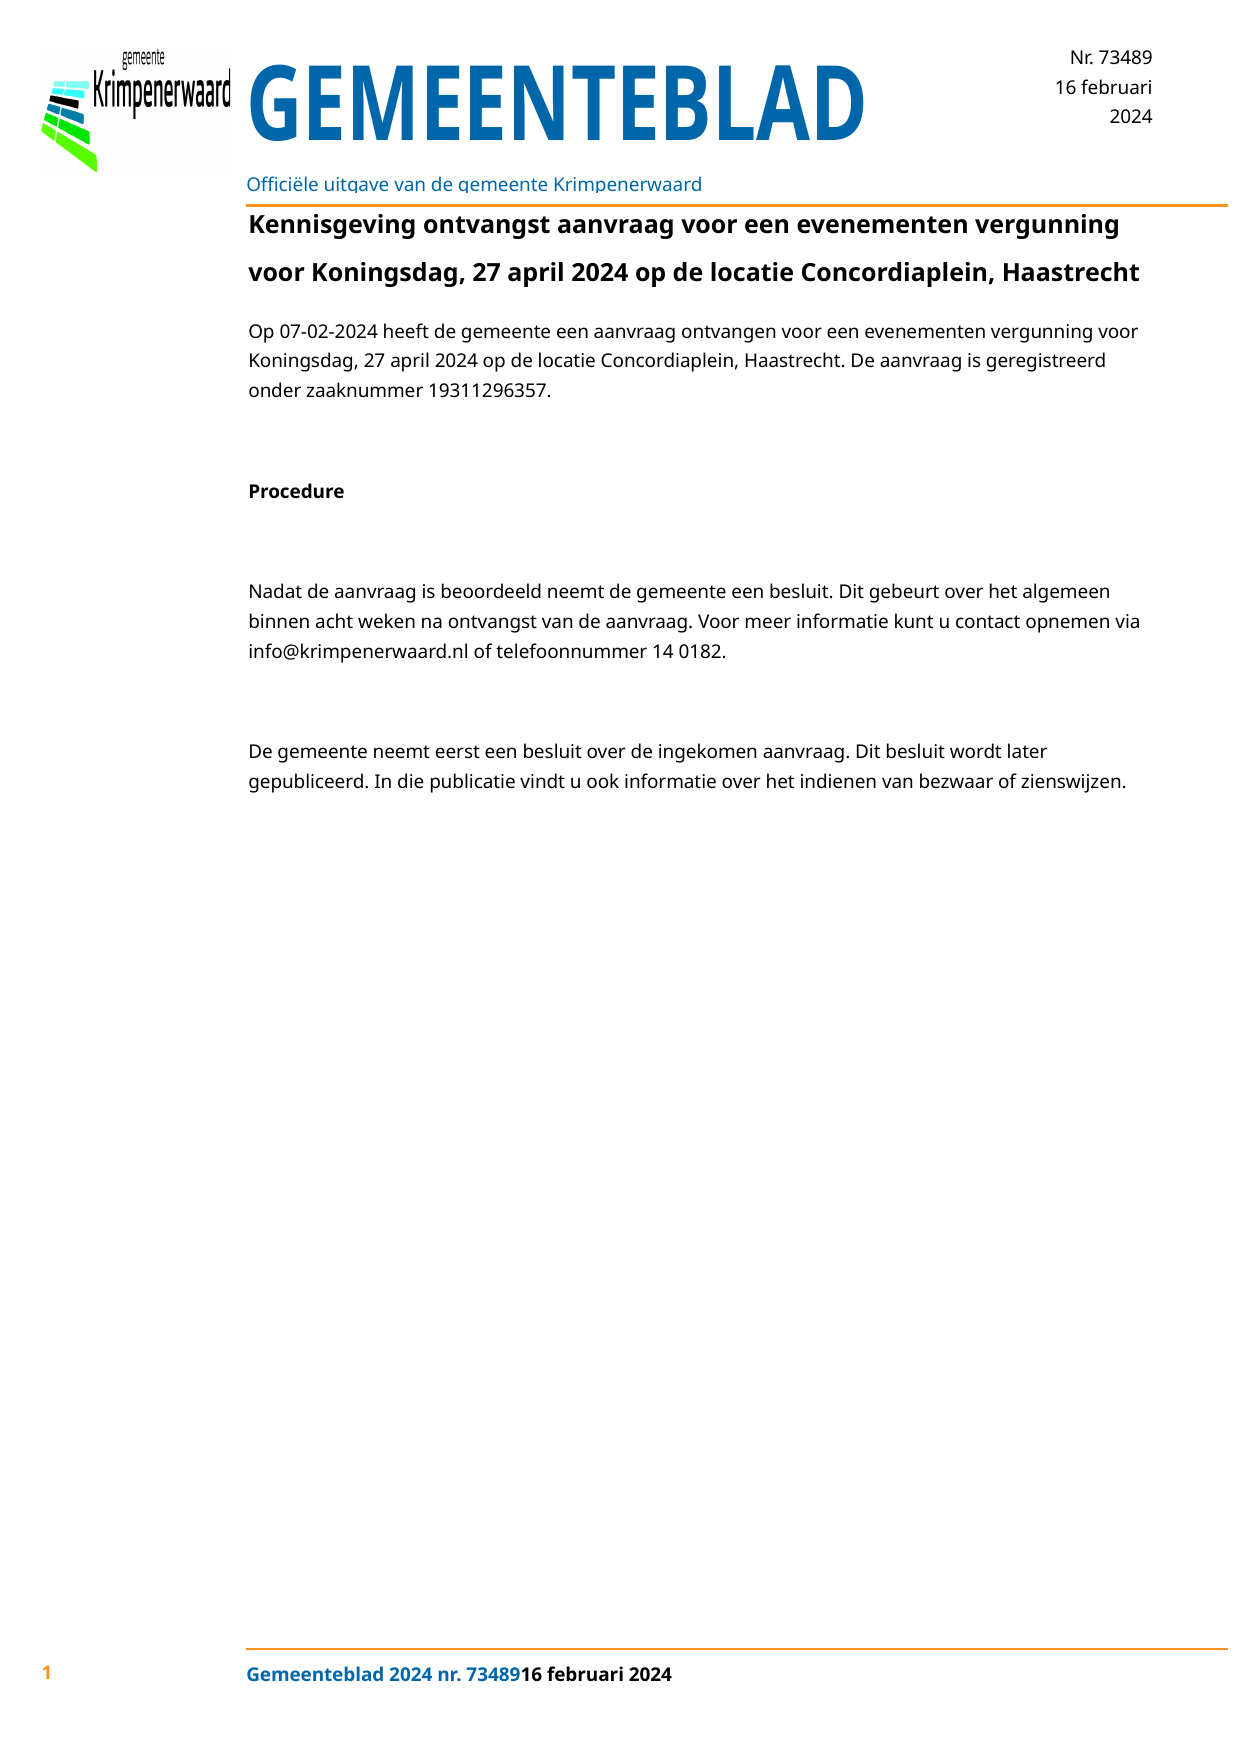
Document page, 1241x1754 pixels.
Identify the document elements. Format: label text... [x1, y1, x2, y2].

text Procedure [248, 478, 1152, 504]
text Nadat de aanvraag is beoordeeld neemt de gemeente een besluit. Dit gebeurt over het algemeen binnen acht weken na ontvangst van de aanvraag. Voor meer informatie kunt u contact opnemen via info@krimpenerwaard.nl of telefoonnummer 14 0182. [248, 579, 1152, 664]
picture [41, 47, 231, 172]
text De gemeente neemt eerst een besluit over de ingekomen aanvraag. Dit besluit wordt later gepubliceerd. In die publicatie vindt u ook informatie over het indienen van bezwaar of zienswijzen. [248, 739, 1152, 794]
text Kennisgeving ontvangst aanvraag voor een evenementen vergunning voor Koningsdag, 27 april 2024 op de locatie Concordiaplein, Haastrecht [248, 207, 1152, 288]
text Op 07-02-2024 heeft de gemeente een aanvraag ontvangen voor een evenementen vergunning voor Koningsdag, 27 april 2024 op de locatie Concordiaplein, Haastrecht. De aanvraag is geregistreerd onder zaaknummer 19311296357. [248, 318, 1152, 403]
